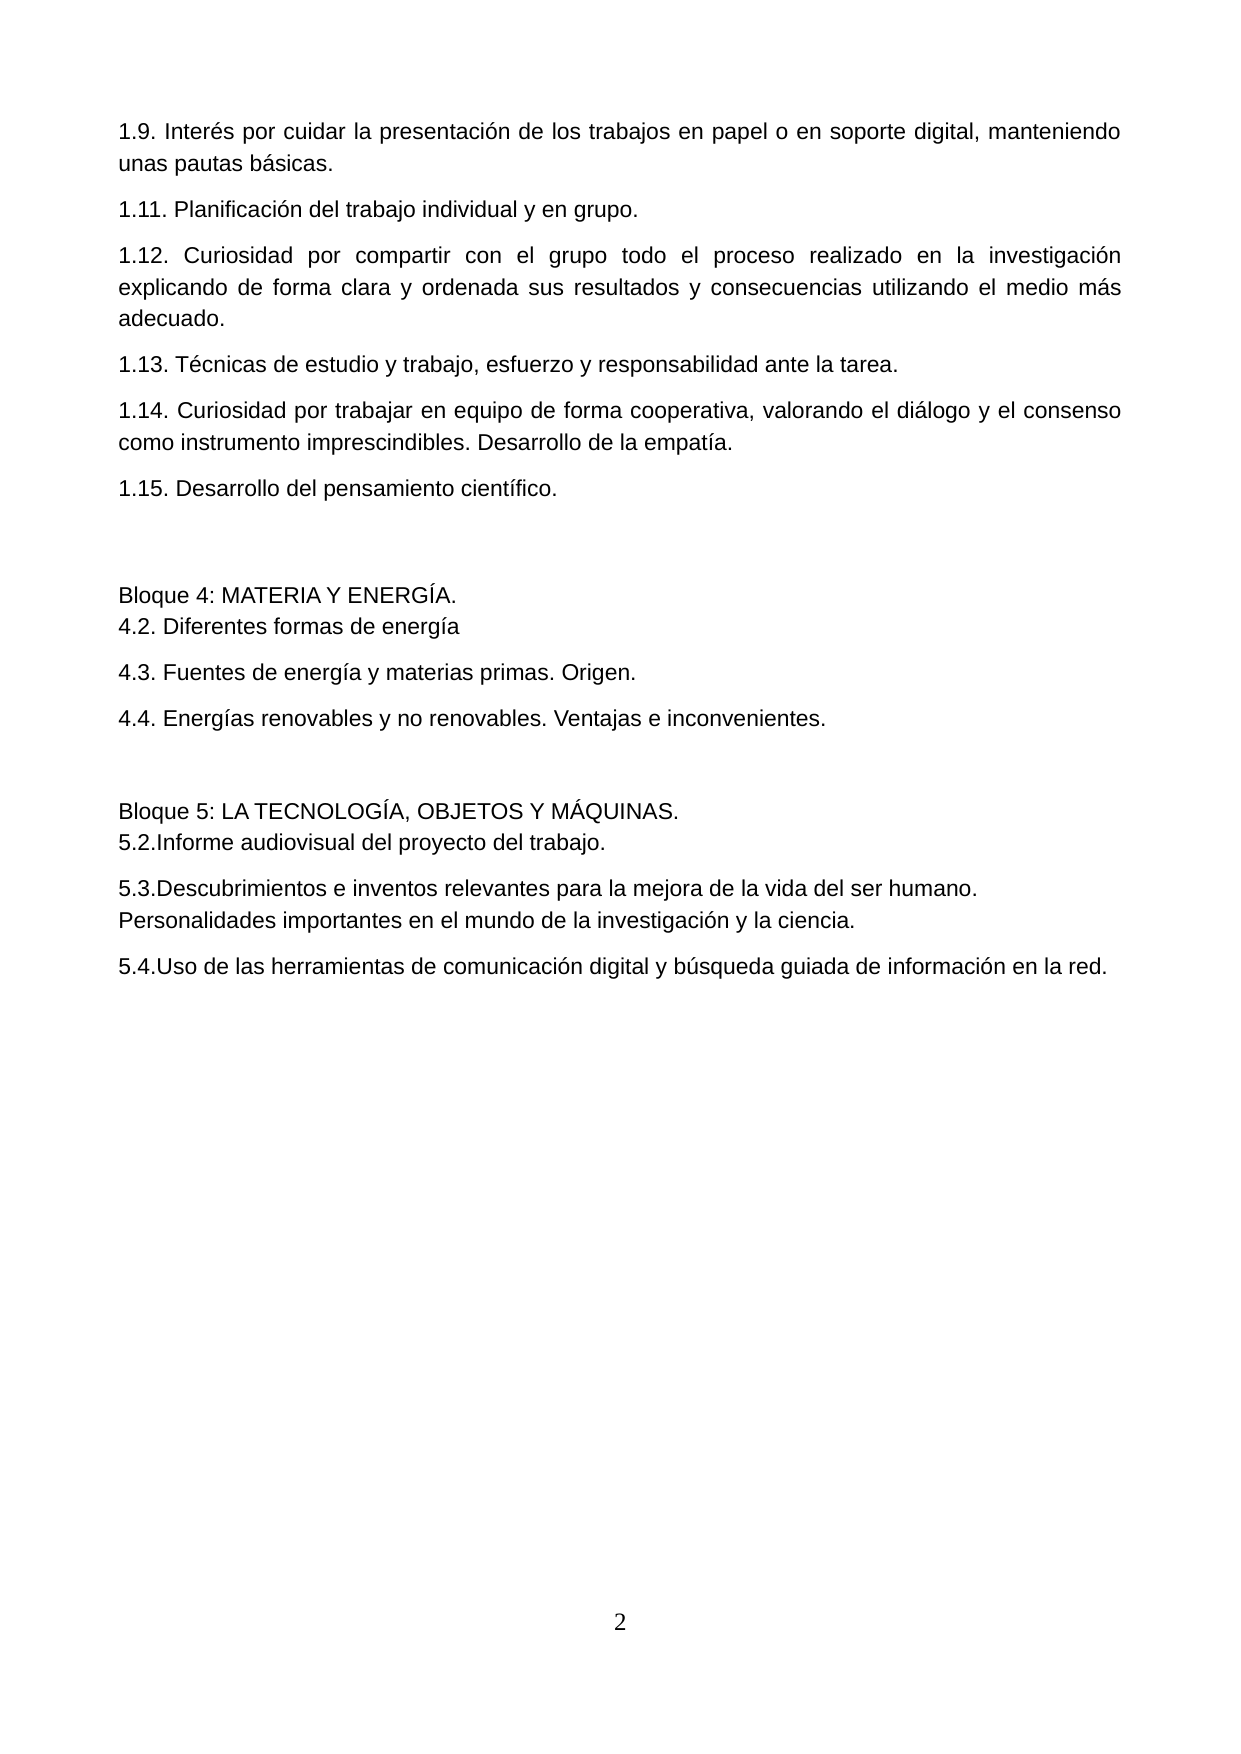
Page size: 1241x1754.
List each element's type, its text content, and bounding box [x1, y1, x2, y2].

text 1.9. Interés por cuidar la presentación de los trabajos en papel o en soporte digital, manteniendo unas pautas básicas. [118, 118, 1122, 176]
text Bloque 5: LA TECNOLOGÍA, OBJETOS Y MÁQUINAS. [118, 798, 1122, 824]
text 1.11. Planificación del trabajo individual y en grupo. [118, 196, 1122, 222]
text 1.13. Técnicas de estudio y trabajo, esfuerzo y responsabilidad ante la tarea. [118, 351, 1122, 378]
text 5.3.Descubrimientos e inventos relevantes para la mejora de la vida del ser humano. Personalidades importantes en el mundo de la investigación y la ciencia. [118, 875, 1122, 933]
text 4.3. Fuentes de energía y materias primas. Origen. [118, 659, 1122, 686]
text 1.15. Desarrollo del pensamiento científico. [118, 475, 1122, 501]
text Bloque 4: MATERIA Y ENERGÍA. [118, 582, 1122, 608]
text 4.4. Energías renovables y no renovables. Ventajas e inconvenientes. [118, 705, 1122, 732]
text 1.12. Curiosidad por compartir con el grupo todo el proceso realizado en la investigación explicando de forma clara y ordenada sus resultados y consecuencias utilizando el medio más adecuado. [118, 242, 1122, 331]
text 5.4.Uso de las herramientas de comunicación digital y búsqueda guiada de información en la red. [118, 953, 1122, 979]
text 5.2.Informe audiovisual del proyecto del trabajo. [118, 829, 1122, 856]
text 4.2. Diferentes formas de energía [118, 613, 1122, 639]
text 1.14. Curiosidad por trabajar en equipo de forma cooperativa, valorando el diálogo y el consenso como instrumento imprescindibles. Desarrollo de la empatía. [118, 397, 1122, 455]
